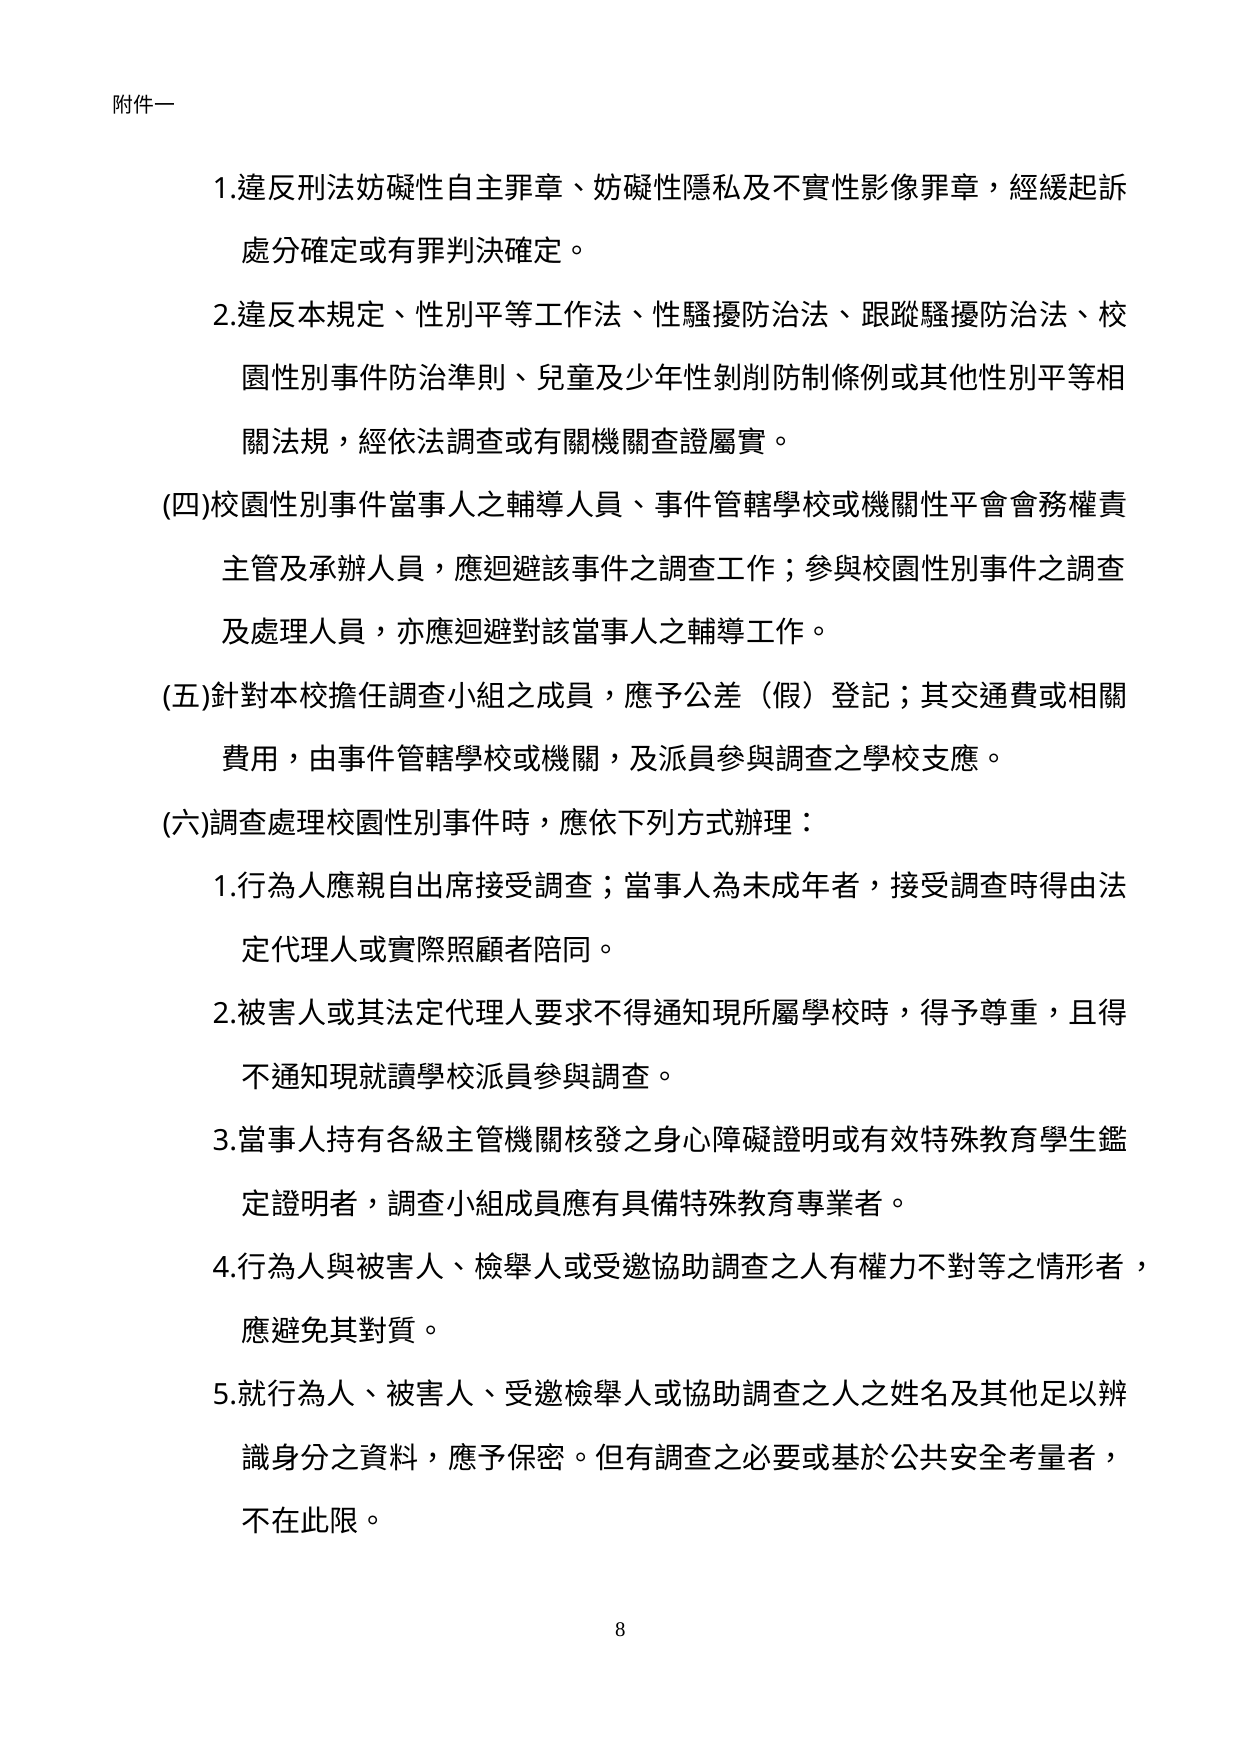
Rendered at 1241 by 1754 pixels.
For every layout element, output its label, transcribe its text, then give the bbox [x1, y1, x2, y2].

text 3.當事人持有各級主管機關核發之身心障礙證明或有效特殊教育學生鑑定證明者，調查小組成員應有具備特殊教育專業者。 [212, 1117, 1128, 1223]
text 5.就行為人、被害人、受邀檢舉人或協助調查之人之姓名及其他足以辨識身分之資料，應予保密。但有調查之必要或基於公共安全考量者，不在此限。 [212, 1371, 1128, 1540]
text 1.違反刑法妨礙性自主罪章、妨礙性隱私及不實性影像罪章，經緩起訴處分確定或有罪判決確定。 [212, 164, 1128, 270]
text (四)校園性別事件當事人之輔導人員、事件管轄學校或機關性平會會務權責主管及承辦人員，應迴避該事件之調查工作；參與校園性別事件之調查及處理人員，亦應迴避對該當事人之輔導工作。 [162, 482, 1128, 651]
text (六)調查處理校園性別事件時，應依下列方式辦理： [162, 799, 1128, 842]
text 2.被害人或其法定代理人要求不得通知現所屬學校時，得予尊重，且得不通知現就讀學校派員參與調查。 [212, 990, 1128, 1096]
text (五)針對本校擔任調查小組之成員，應予公差（假）登記；其交通費或相關費用，由事件管轄學校或機關，及派員參與調查之學校支應。 [162, 672, 1128, 778]
text 2.違反本規定、性別平等工作法、性騷擾防治法、跟蹤騷擾防治法、校園性別事件防治準則、兒童及少年性剝削防制條例或其他性別平等相關法規，經依法調查或有關機關查證屬實。 [212, 291, 1128, 461]
text 1.行為人應親自出席接受調查；當事人為未成年者，接受調查時得由法定代理人或實際照顧者陪同。 [212, 863, 1128, 969]
text 4.行為人與被害人、檢舉人或受邀協助調查之人有權力不對等之情形者，應避免其對質。 [212, 1244, 1128, 1349]
